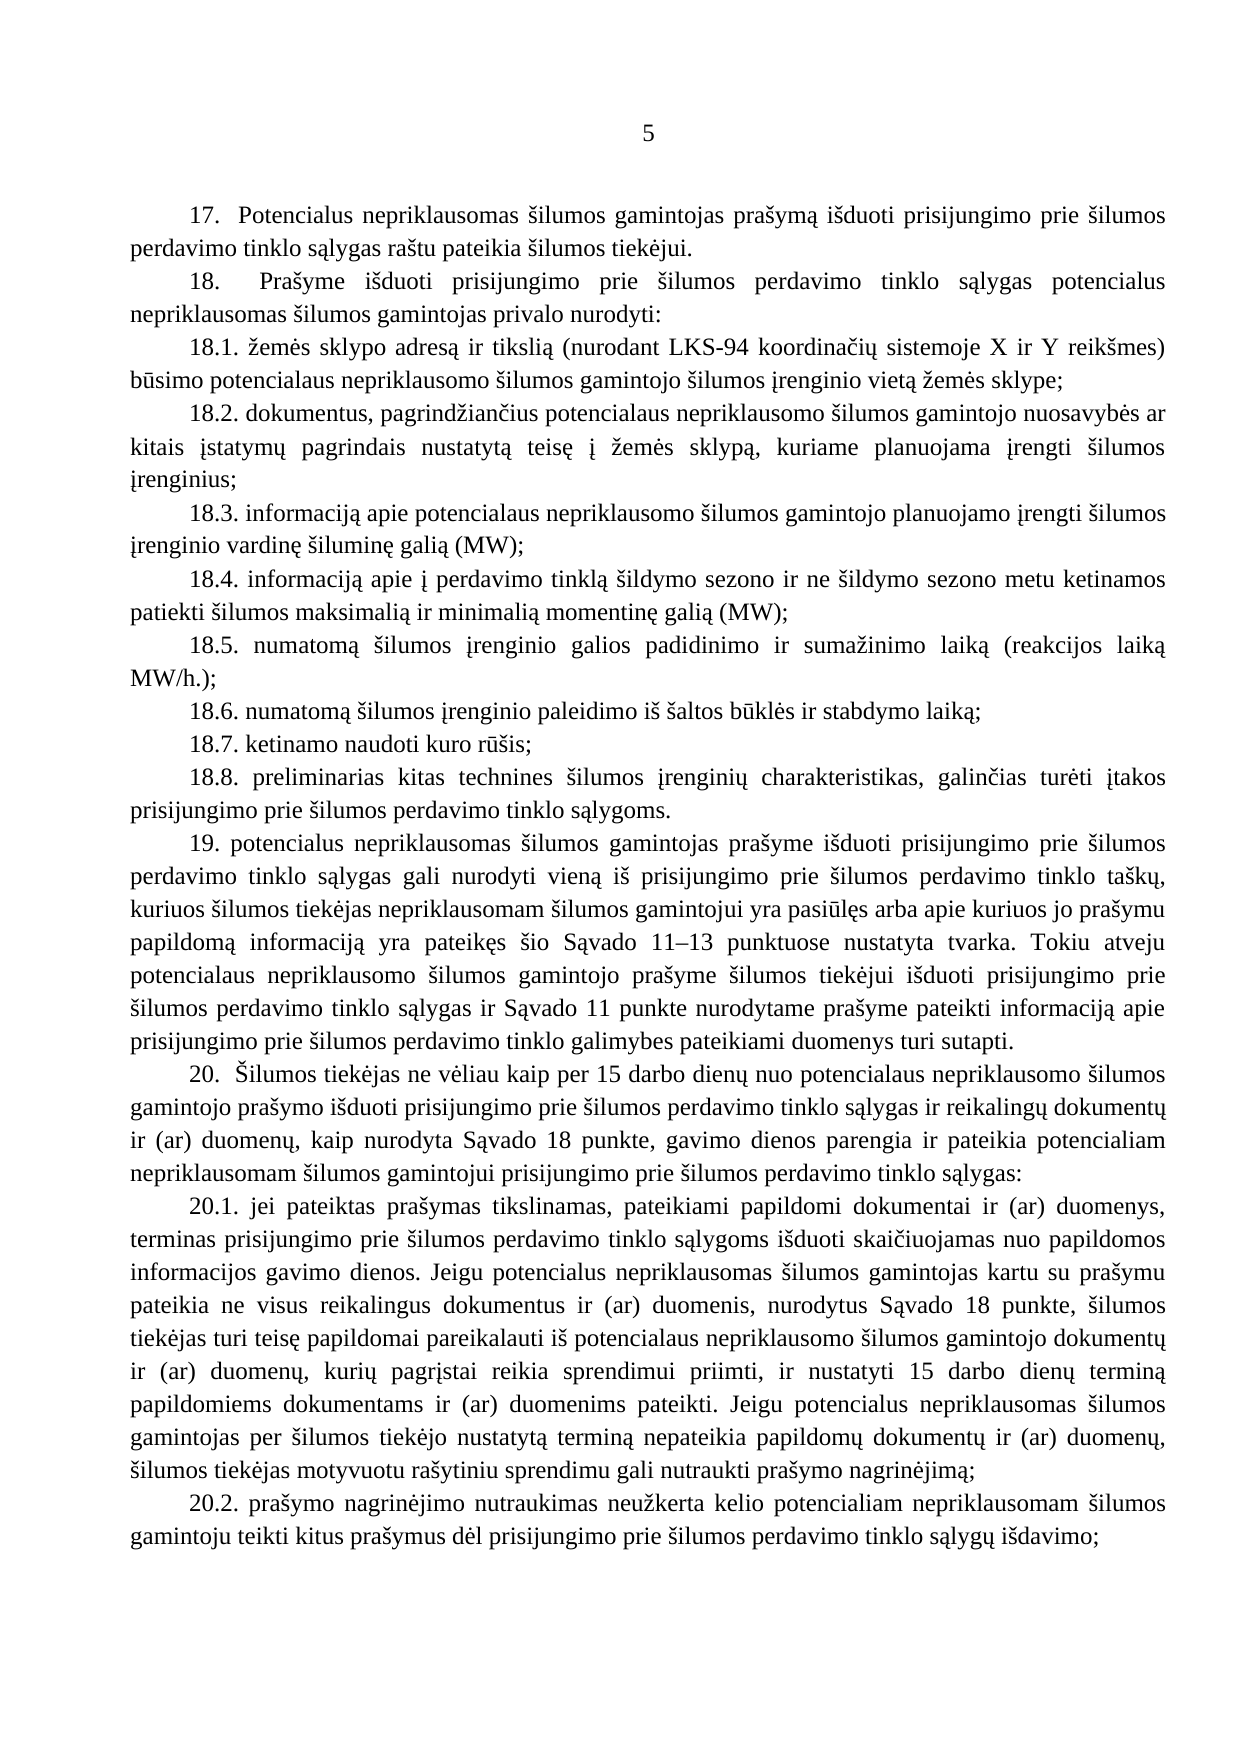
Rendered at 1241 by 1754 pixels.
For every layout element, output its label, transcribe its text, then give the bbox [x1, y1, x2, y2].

text 18.7. ketinamo naudoti kuro rūšis; [130, 729, 1167, 757]
text 18.2. dokumentus, pagrindžiančius potencialaus nepriklausomo šilumos gamintojo nuosavybės ar kitais įstatymų pagrindais nustatytą teisę į žemės sklypą, kuriame planuojama įrengti šilumos įrenginius; [130, 398, 1167, 493]
text 20. Šilumos tiekėjas ne vėliau kaip per 15 darbo dienų nuo potencialaus nepriklausomo šilumos gamintojo prašymo išduoti prisijungimo prie šilumos perdavimo tinklo sąlygas ir reikalingų dokumentų ir (ar) duomenų, kaip nurodyta Sąvado 18 punkte, gavimo dienos parengia ir pateikia potencialiam nepriklausomam šilumos gamintojui prisijungimo prie šilumos perdavimo tinklo sąlygas: [130, 1059, 1167, 1187]
text 18.8. preliminarias kitas technines šilumos įrenginių charakteristikas, galinčias turėti įtakos prisijungimo prie šilumos perdavimo tinklo sąlygoms. [130, 762, 1167, 823]
text 18.5. numatomą šilumos įrenginio galios padidinimo ir sumažinimo laiką (reakcijos laiką MW/h.); [130, 630, 1167, 691]
text 17. Potencialus nepriklausomas šilumos gamintojas prašymą išduoti prisijungimo prie šilumos perdavimo tinklo sąlygas raštu pateikia šilumos tiekėjui. [130, 200, 1167, 262]
text 19. potencialus nepriklausomas šilumos gamintojas prašyme išduoti prisijungimo prie šilumos perdavimo tinklo sąlygas gali nurodyti vieną iš prisijungimo prie šilumos perdavimo tinklo taškų, kuriuos šilumos tiekėjas nepriklausomam šilumos gamintojui yra pasiūlęs arba apie kuriuos jo prašymu papildomą informaciją yra pateikęs šio Sąvado 11‒13 punktuose nustatyta tvarka. Tokiu atveju potencialaus nepriklausomo šilumos gamintojo prašyme šilumos tiekėjui išduoti prisijungimo prie šilumos perdavimo tinklo sąlygas ir Sąvado 11 punkte nurodytame prašyme pateikti informaciją apie prisijungimo prie šilumos perdavimo tinklo galimybes pateikiami duomenys turi sutapti. [130, 828, 1167, 1055]
text 18. Prašyme išduoti prisijungimo prie šilumos perdavimo tinklo sąlygas potencialus nepriklausomas šilumos gamintojas privalo nurodyti: [130, 266, 1167, 328]
text 18.4. informaciją apie į perdavimo tinklą šildymo sezono ir ne šildymo sezono metu ketinamos patiekti šilumos maksimalią ir minimalią momentinę galią (MW); [130, 564, 1167, 625]
text 20.2. prašymo nagrinėjimo nutraukimas neužkerta kelio potencialiam nepriklausomam šilumos gamintoju teikti kitus prašymus dėl prisijungimo prie šilumos perdavimo tinklo sąlygų išdavimo; [130, 1488, 1167, 1550]
text 20.1. jei pateiktas prašymas tikslinamas, pateikiami papildomi dokumentai ir (ar) duomenys, terminas prisijungimo prie šilumos perdavimo tinklo sąlygoms išduoti skaičiuojamas nuo papildomos informacijos gavimo dienos. Jeigu potencialus nepriklausomas šilumos gamintojas kartu su prašymu pateikia ne visus reikalingus dokumentus ir (ar) duomenis, nurodytus Sąvado 18 punkte, šilumos tiekėjas turi teisę papildomai pareikalauti iš potencialaus nepriklausomo šilumos gamintojo dokumentų ir (ar) duomenų, kurių pagrįstai reikia sprendimui priimti, ir nustatyti 15 darbo dienų terminą papildomiems dokumentams ir (ar) duomenims pateikti. Jeigu potencialus nepriklausomas šilumos gamintojas per šilumos tiekėjo nustatytą terminą nepateikia papildomų dokumentų ir (ar) duomenų, šilumos tiekėjas motyvuotu rašytiniu sprendimu gali nutraukti prašymo nagrinėjimą; [130, 1191, 1167, 1484]
text 18.6. numatomą šilumos įrenginio paleidimo iš šaltos būklės ir stabdymo laiką; [130, 696, 1167, 724]
text 18.3. informaciją apie potencialaus nepriklausomo šilumos gamintojo planuojamo įrengti šilumos įrenginio vardinę šiluminę galią (MW); [130, 498, 1167, 559]
text 18.1. žemės sklypo adresą ir tikslią (nurodant LKS-94 koordinačių sistemoje X ir Y reikšmes) būsimo potencialaus nepriklausomo šilumos gamintojo šilumos įrenginio vietą žemės sklype; [130, 332, 1167, 394]
